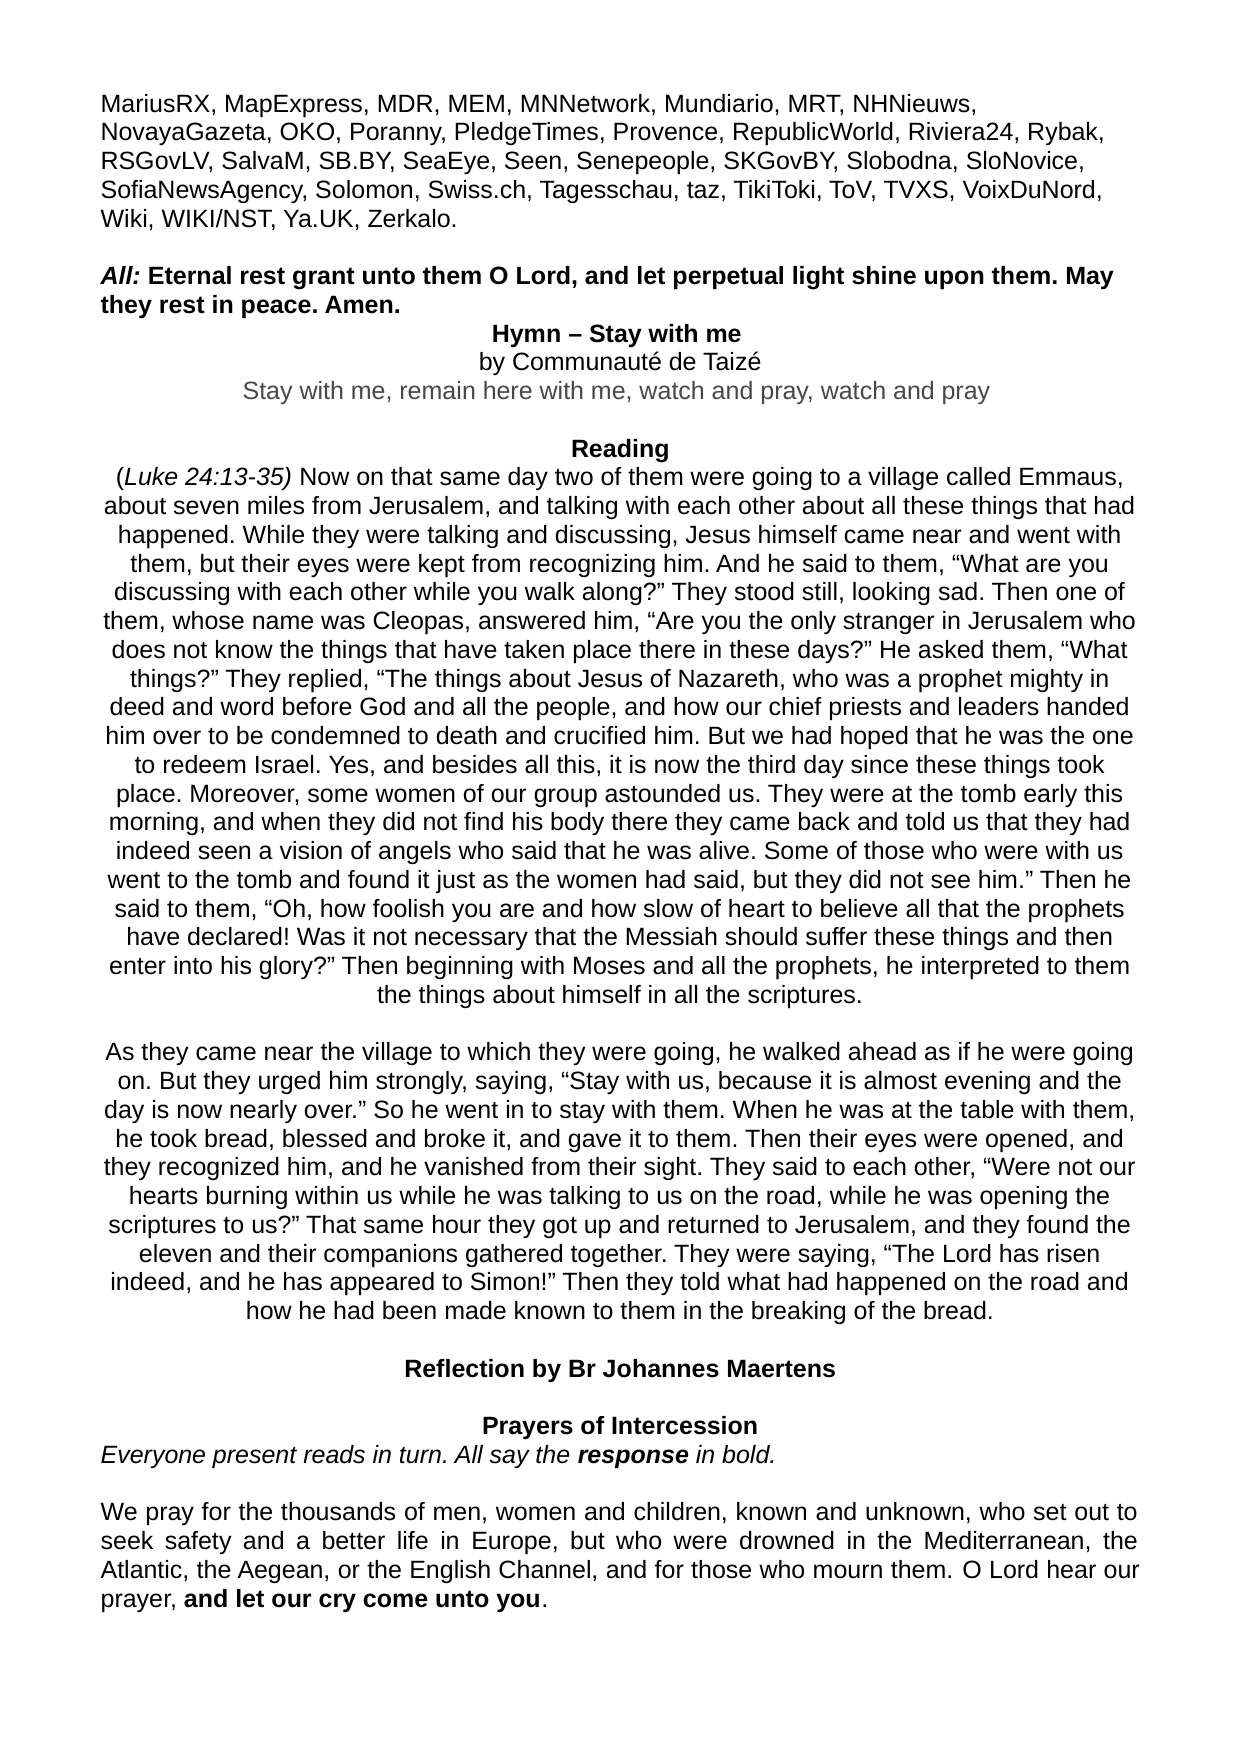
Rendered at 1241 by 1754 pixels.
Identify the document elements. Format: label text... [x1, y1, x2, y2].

list We pray for the thousands of men, women and children, known and unknown, who set out to seek safety and a better life in Europe, but who were drowned in the Mediterranean, the Atlantic, the Aegean, or the English Channel, and for those who mourn them. O Lord hear our prayer, and let our cry come unto you. [100, 1497, 1140, 1612]
text All: Eternal rest grant unto them O Lord, and let perpetual light shine upon them. May they rest in peace. Amen. [100, 261, 1140, 318]
text by Communauté de Taizé [100, 347, 1140, 376]
text Reading [100, 433, 1140, 462]
text MariusRX, MapExpress, MDR, MEM, MNNetwork, Mundiario, MRT, NHNieuws, NovayaGazeta, OKO, Poranny, PledgeTimes, Provence, RepublicWorld, Riviera24, Rybak, RSGovLV, SalvaM, SB.BY, SeaEye, Seen, Senepeople, SKGovBY, Slobodna, SloNovice, SofiaNewsAgency, Solomon, Swiss.ch, Tagesschau, taz, TikiToki, ToV, TVXS, VoixDuNord, Wiki, WIKI/NST, Ya.UK, Zerkalo. [100, 88, 1140, 232]
text Reflection by Br Johannes Maertens [100, 1353, 1140, 1382]
text (Luke 24:13-35) Now on that same day two of them were going to a village called Emmaus, about seven miles from Jerusalem, and talking with each other about all these things that had happened. While they were talking and discussing, Jesus himself came near and went with them, but their eyes were kept from recognizing him. And he said to them, “What are you discussing with each other while you walk along?” They stood still, looking sad. Then one of them, whose name was Cleopas, answered him, “Are you the only stranger in Jerusalem who does not know the things that have taken place there in these days?” He asked them, “What things?” They replied, “The things about Jesus of Nazareth, who was a prophet mighty in deed and word before God and all the people, and how our chief priests and leaders handed him over to be condemned to death and crucified him. But we had hoped that he was the one to redeem Israel. Yes, and besides all this, it is now the third day since these things took place. Moreover, some women of our group astounded us. They were at the tomb early this morning, and when they did not find his body there they came back and told us that they had indeed seen a vision of angels who said that he was alive. Some of those who were with us went to the tomb and found it just as the women had said, but they did not see him.” Then he said to them, “Oh, how foolish you are and how slow of heart to believe all that the prophets have declared! Was it not necessary that the Messiah should suffer these things and then enter into his glory?” Then beginning with Moses and all the prophets, he interpreted to them the things about himself in all the scriptures. As they came near the village to which they were going, he walked ahead as if he were going on. But they urged him strongly, saying, “Stay with us, because it is almost evening and the day is now nearly over.” So he went in to stay with them. When he was at the table with them, he took bread, blessed and broke it, and gave it to them. Then their eyes were opened, and they recognized him, and he vanished from their sight. They said to each other, “Were not our hearts burning within us while he was talking to us on the road, while he was opening the scriptures to us?” That same hour they got up and returned to Jerusalem, and they found the eleven and their companions gathered together. They were saying, “The Lord has risen indeed, and he has appeared to Simon!” Then they told what had happened on the road and how he had been made known to them in the breaking of the bread. [100, 462, 1140, 1325]
text Everyone present reads in turn. All say the response in bold. [100, 1440, 1140, 1468]
text Hymn – Stay with me [100, 318, 1140, 347]
text Stay with me, remain here with me, watch and pray, watch and pray [100, 376, 1140, 405]
text Prayers of Intercession [100, 1411, 1140, 1440]
